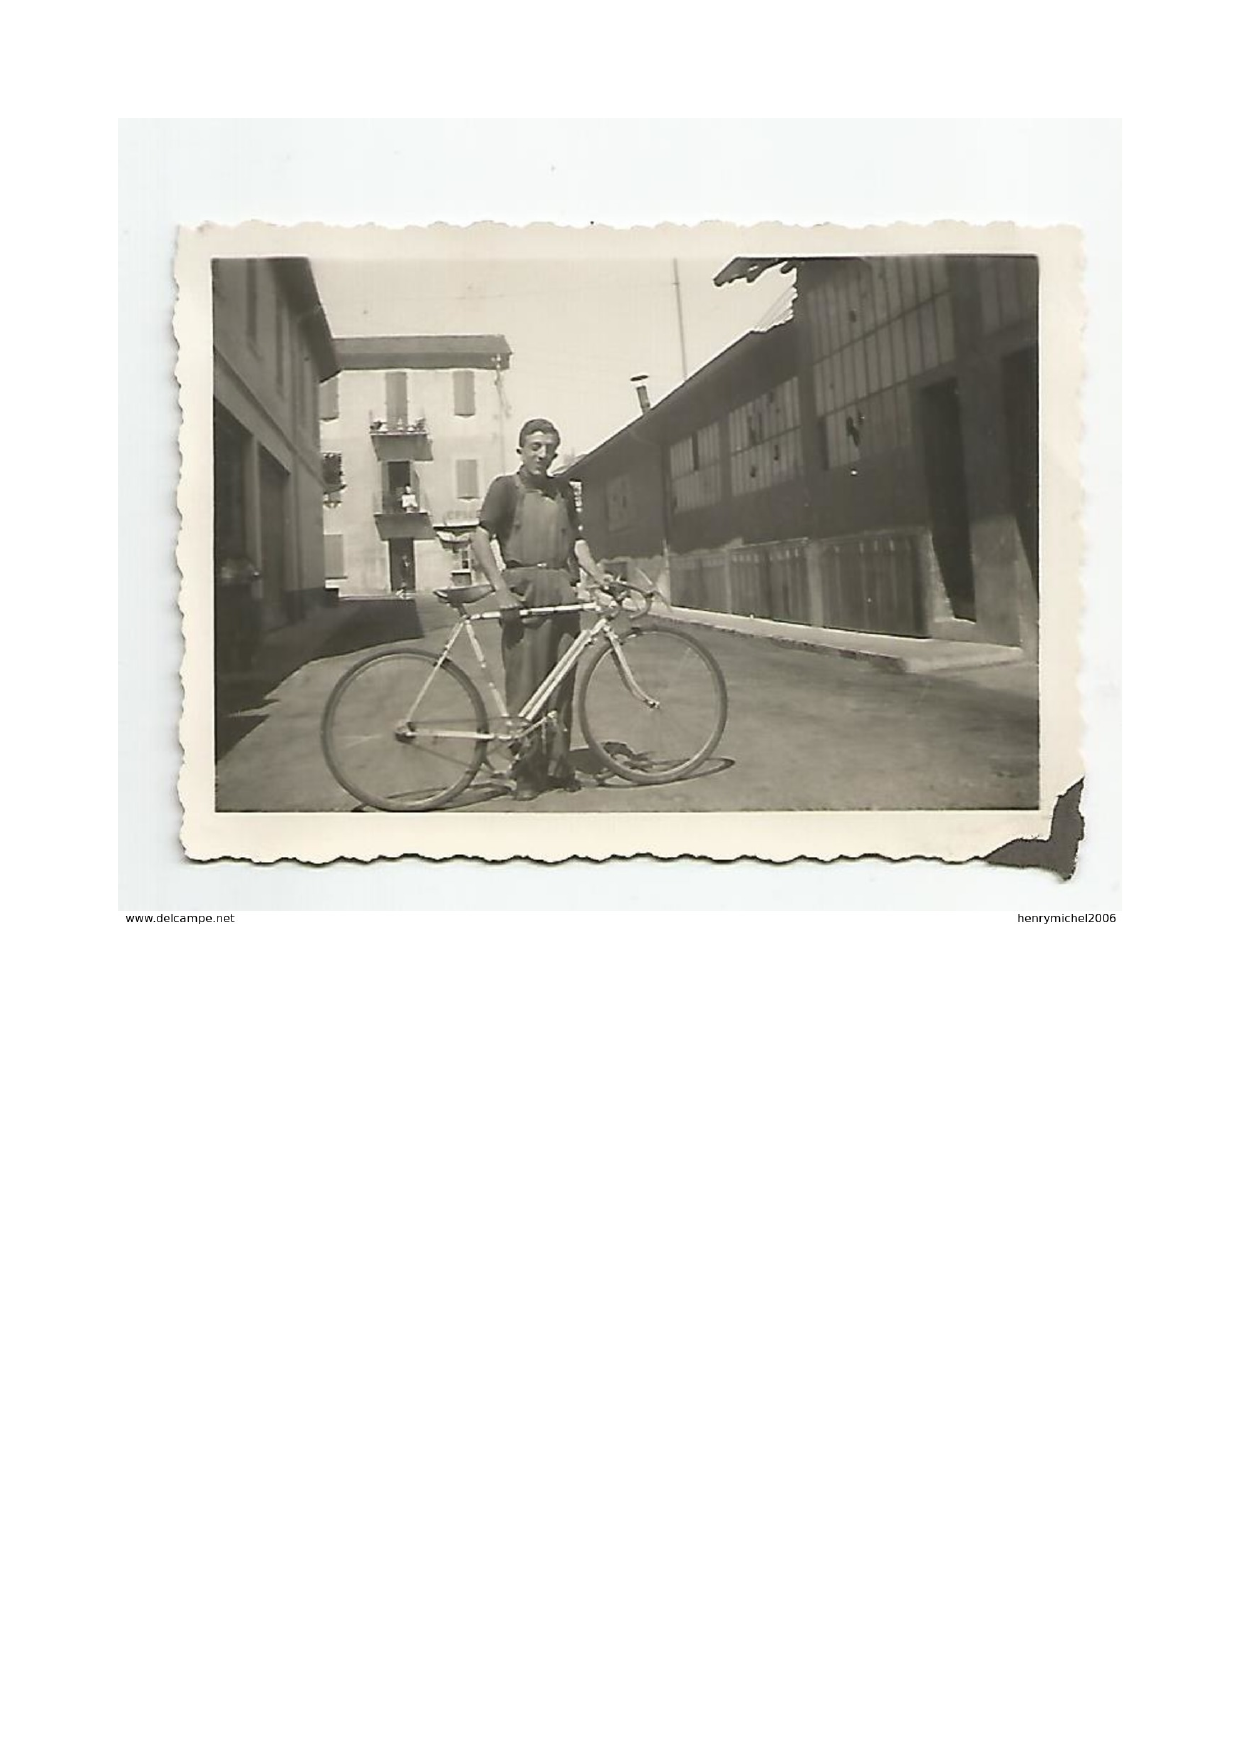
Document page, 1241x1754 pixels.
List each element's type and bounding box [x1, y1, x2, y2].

picture [118, 118, 1123, 924]
